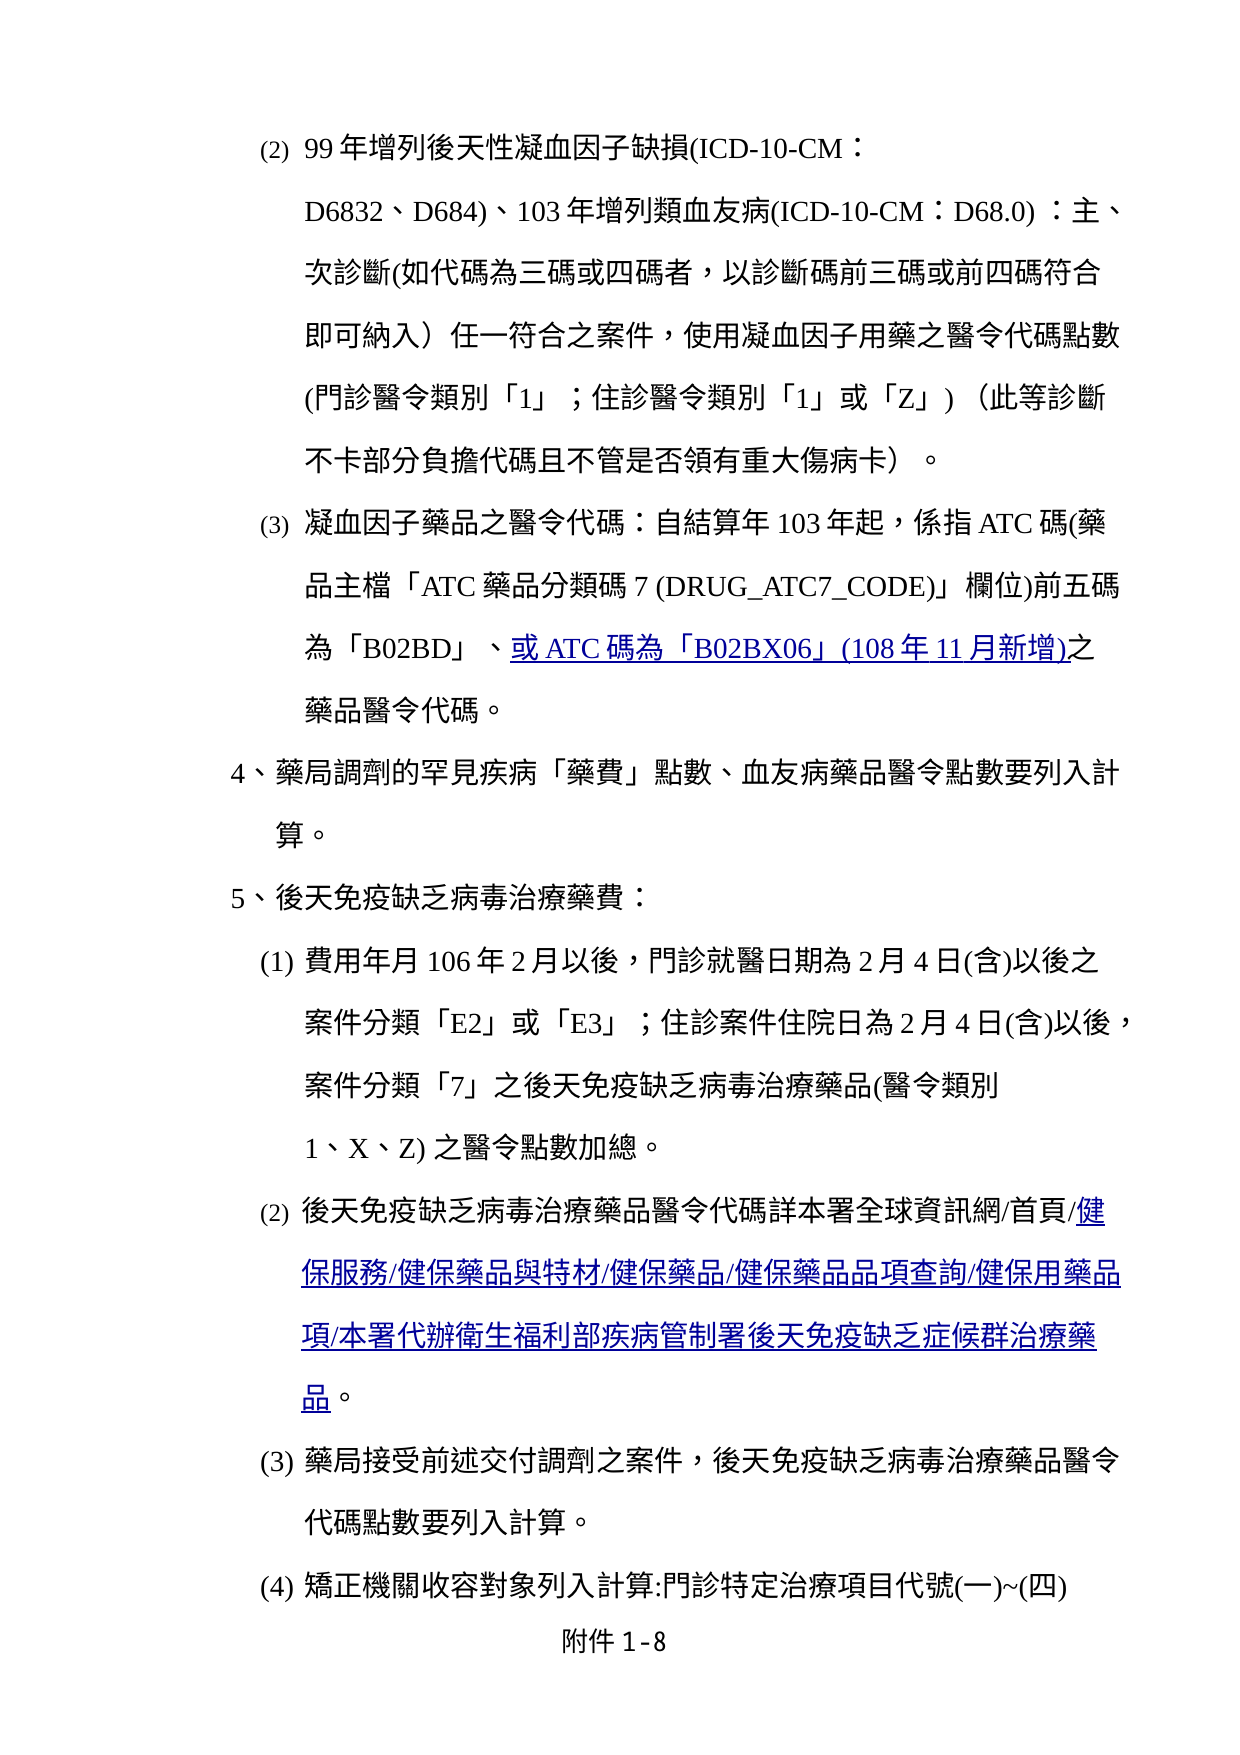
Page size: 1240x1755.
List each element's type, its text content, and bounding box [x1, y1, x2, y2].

list 藥局調劑的罕見疾病「藥費」點數、血友病藥品醫令點數要列入計算。 [230, 729, 1124, 854]
list 矯正機關收容對象列入計算:門診特定治療項目代號(一)~(四) [260, 1542, 1124, 1604]
list 凝血因子藥品之醫令代碼：自結算年103年起，係指ATC碼(藥品主檔「ATC藥品分類碼7 (DRUG_ATC7_CODE)」欄位)前五碼為「B02BD」、或ATC碼為「B02BX06」(108年11月新增)之藥品醫令代碼。 [260, 479, 1124, 729]
list 後天免疫缺乏病毒治療藥品醫令代碼詳本署全球資訊網/首頁/健保服務/健保藥品與特材/健保藥品/健保藥品品項查詢/健保用藥品項/本署代辦衛生福利部疾病管制署後天免疫缺乏症候群治療藥品。 [260, 1167, 1124, 1417]
list 99年增列後天性凝血因子缺損(ICD-10-CM：D6832、D684)、103年增列類血友病(ICD-10-CM：D68.0) ：主、次診斷(如代碼為三碼或四碼者，以診斷碼前三碼或前四碼符合即可納入）任一符合之案件，使用凝血因子用藥之醫令代碼點數(門診醫令類別「1」；住診醫令類別「1」或「Z」) （此等診斷不卡部分負擔代碼且不管是否領有重大傷病卡）。 [260, 104, 1124, 479]
list 藥局接受前述交付調劑之案件，後天免疫缺乏病毒治療藥品醫令代碼點數要列入計算。 [260, 1417, 1124, 1542]
list 後天免疫缺乏病毒治療藥費： [230, 854, 1124, 917]
list 費用年月106年2月以後，門診就醫日期為2月4日(含)以後之案件分類「E2」或「E3」；住診案件住院日為2月4日(含)以後，案件分類「7」之後天免疫缺乏病毒治療藥品(醫令類別1、X、Z) 之醫令點數加總。 [260, 917, 1124, 1167]
